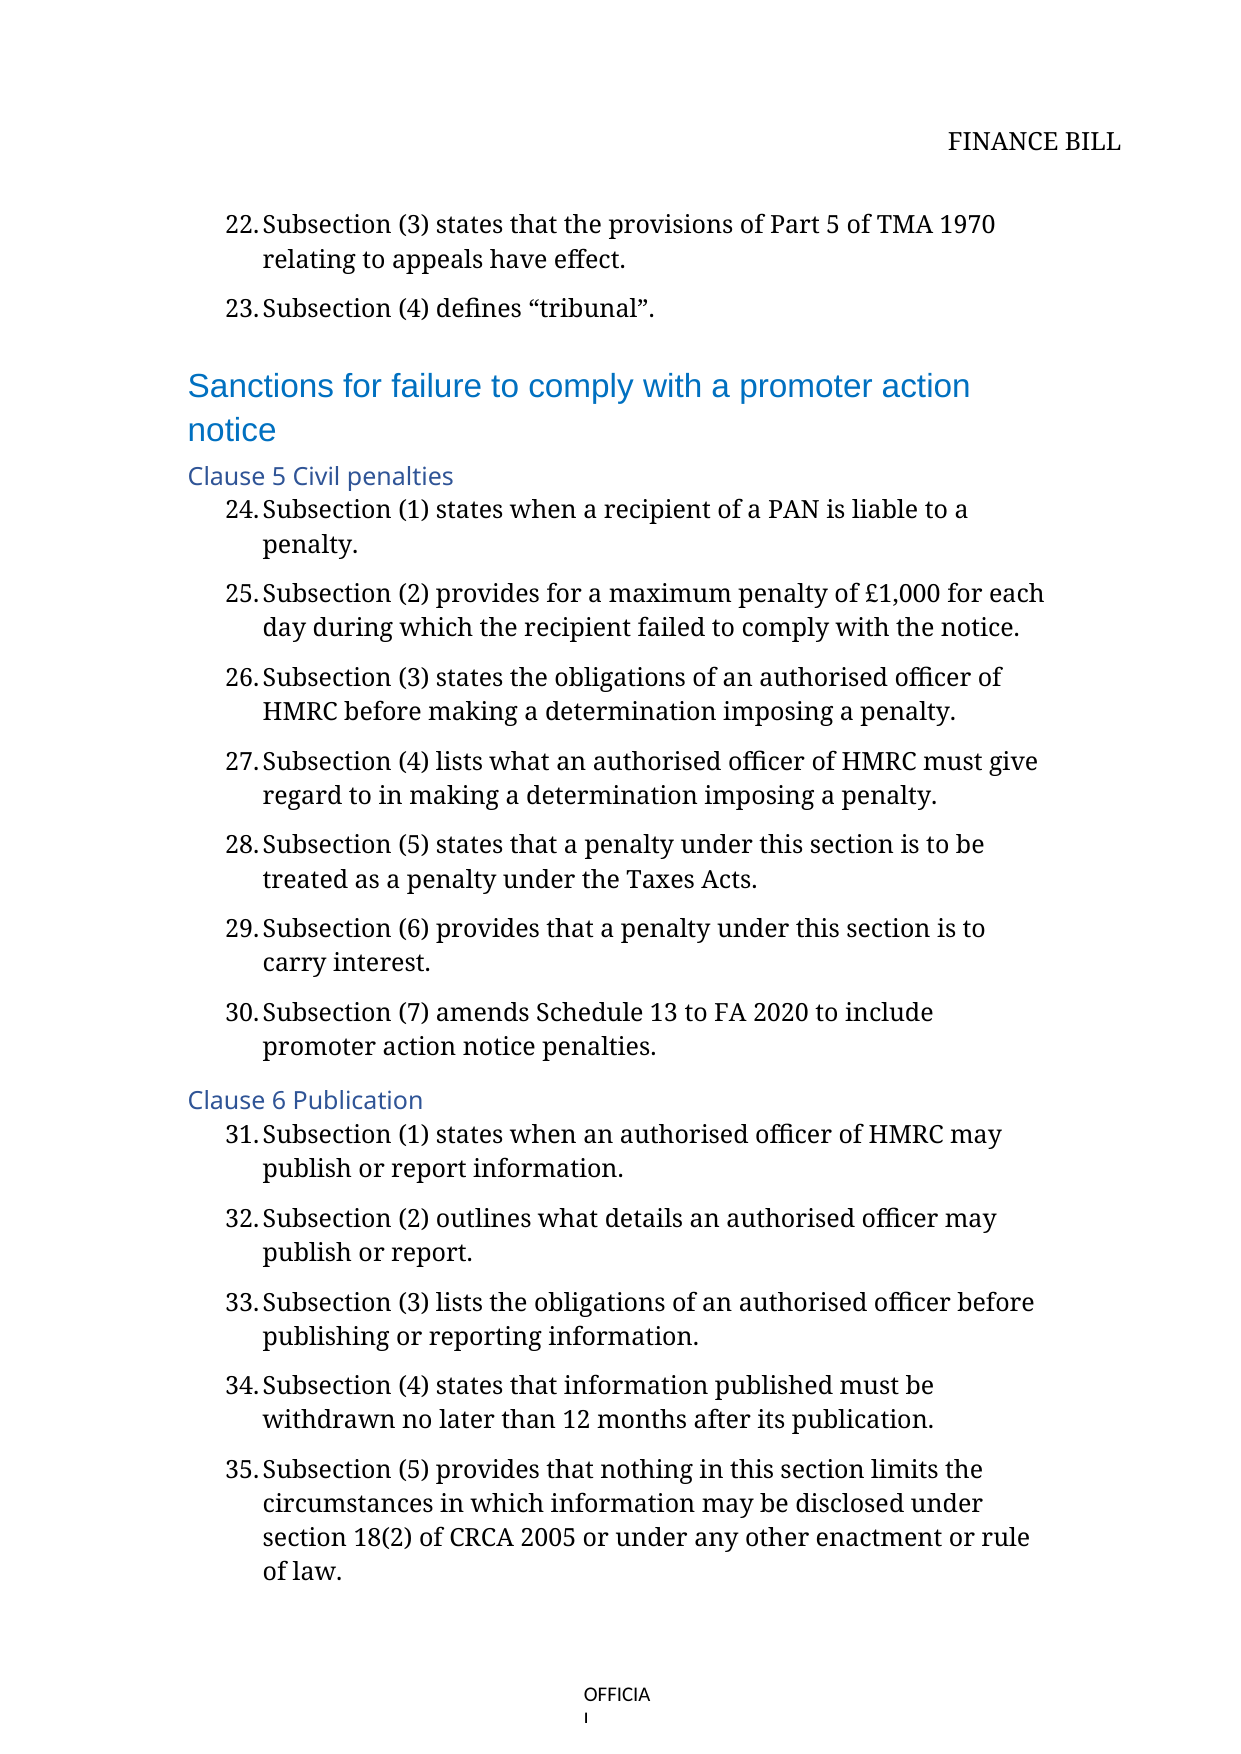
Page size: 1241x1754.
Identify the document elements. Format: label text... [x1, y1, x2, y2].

list Subsection (5) provides that nothing in this section limits the circumstances in which information may be disclosed under section 18(2) of CRCA 2005 or under any other enactment or rule of law. [225, 1452, 1053, 1588]
list Subsection (4) defines “tribunal”. [225, 291, 1053, 325]
list Subsection (7) amends Schedule 13 to FA 2020 to include promoter action notice penalties. [225, 995, 1053, 1063]
list Subsection (2) outlines what details an authorised officer may publish or report. [225, 1200, 1053, 1268]
list Subsection (4) states that information published must be withdrawn no later than 12 months after its publication. [225, 1368, 1053, 1436]
list Subsection (4) lists what an authorised officer of HMRC must give regard to in making a determination imposing a penalty. [225, 743, 1053, 812]
subtitle Sanctions for failure to comply with a promoter action notice [187, 366, 1053, 448]
list Subsection (1) states when an authorised officer of HMRC may publish or report information. [225, 1117, 1053, 1185]
list Subsection (5) states that a penalty under this section is to be treated as a penalty under the Taxes Acts. [225, 827, 1053, 895]
list Subsection (3) states that the provisions of Part 5 of TMA 1970 relating to appeals have effect. [225, 207, 1053, 275]
list Subsection (3) states the obligations of an authorised officer of HMRC before making a determination imposing a penalty. [225, 660, 1053, 728]
list Subsection (3) lists the obligations of an authorised officer before publishing or reporting information. [225, 1284, 1053, 1352]
list Subsection (6) provides that a penalty under this section is to carry interest. [225, 911, 1053, 979]
subtitle Clause 6 Publication [187, 1083, 1053, 1117]
subtitle Clause 5 Civil penalties [187, 458, 1053, 492]
list Subsection (1) states when a recipient of a PAN is liable to a penalty. [225, 492, 1053, 560]
list Subsection (2) provides for a maximum penalty of £1,000 for each day during which the recipient failed to comply with the notice. [225, 576, 1053, 644]
